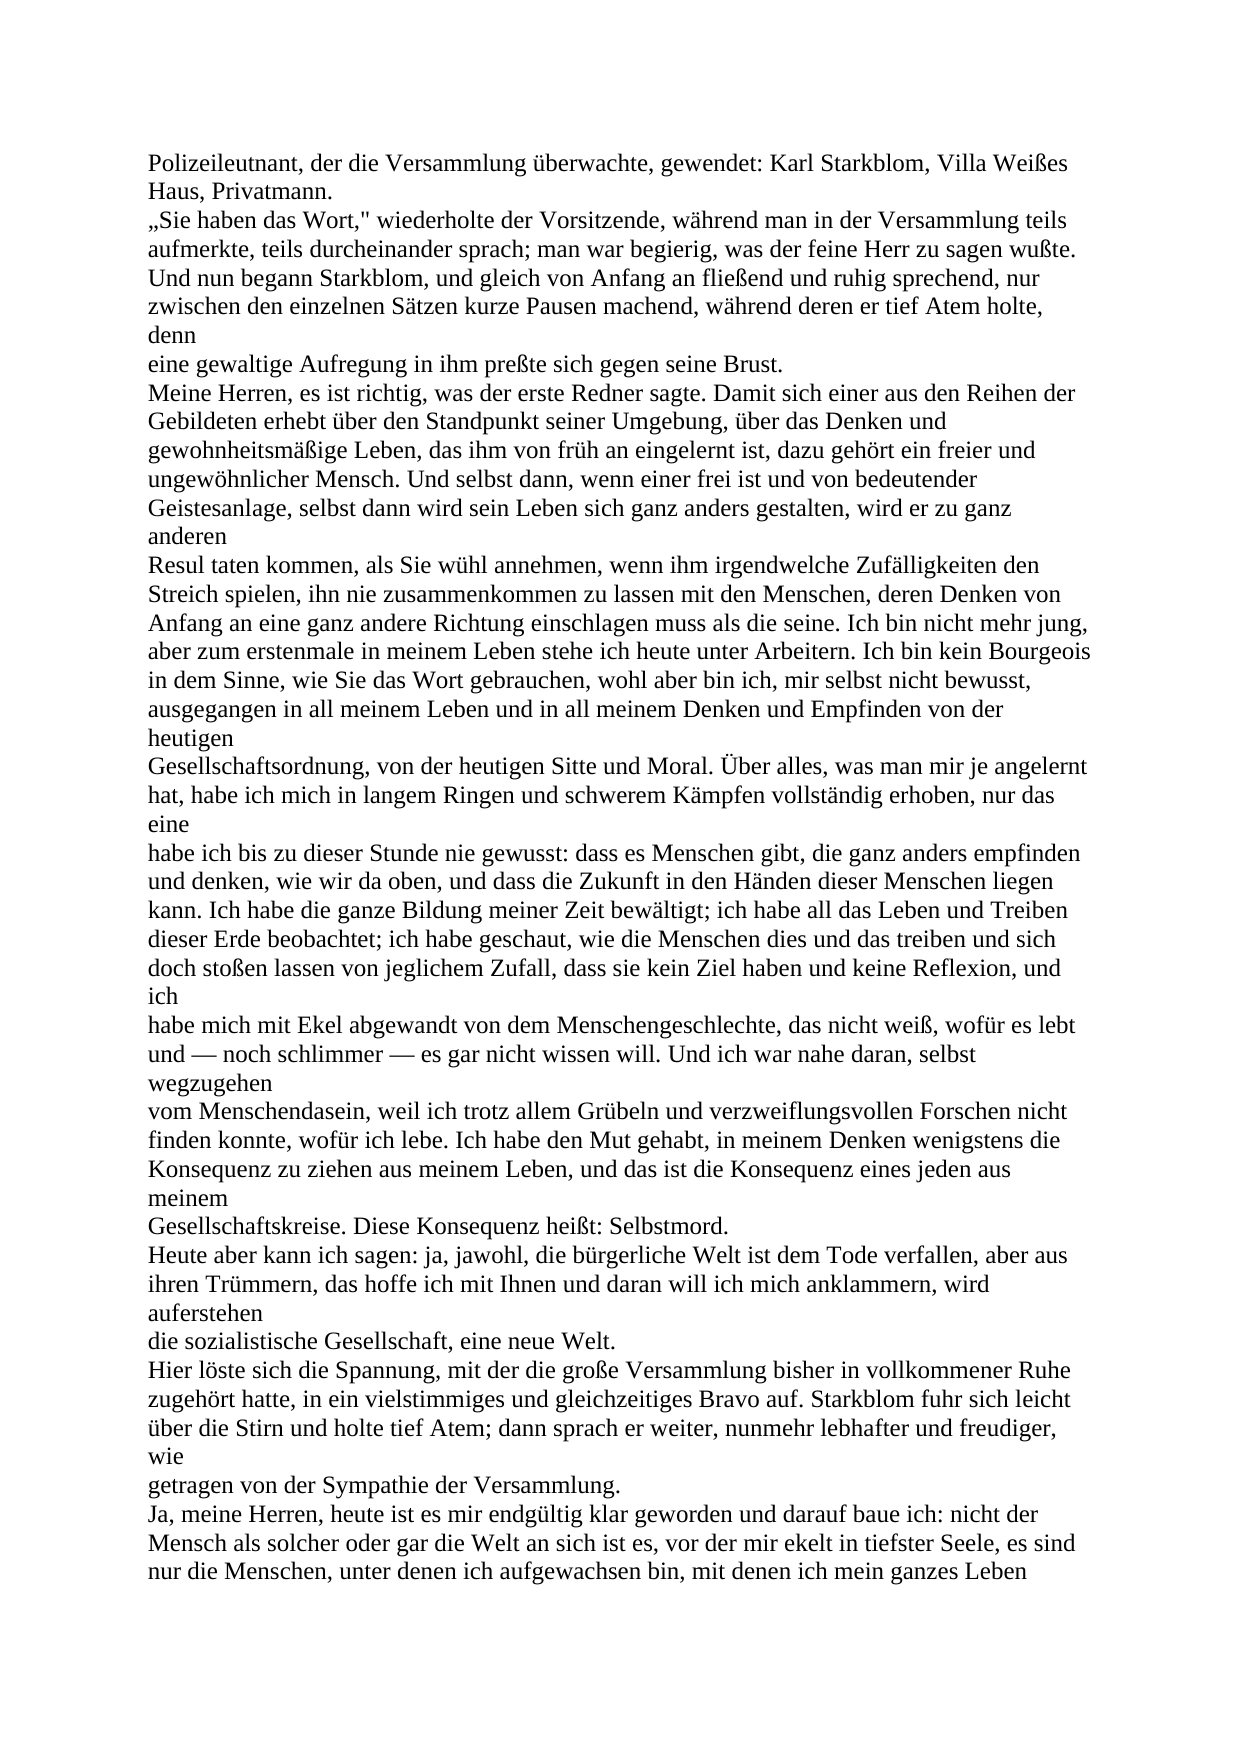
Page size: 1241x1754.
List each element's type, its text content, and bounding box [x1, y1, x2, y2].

text habe mich mit Ekel abgewandt von dem Menschengeschlechte, das nicht weiß, wofür es lebt [148, 1010, 1093, 1039]
text ungewöhnlicher Mensch. Und selbst dann, wenn einer frei ist und von bedeutender [148, 464, 1093, 493]
text kann. Ich habe die ganze Bildung meiner Zeit bewältigt; ich habe all das Leben und Treiben [148, 895, 1093, 924]
text Hier löste sich die Spannung, mit der die große Versammlung bisher in vollkommener Ruhe [148, 1355, 1093, 1384]
text aufmerkte, teils durcheinander sprach; man war begierig, was der feine Herr zu sagen wußte. [148, 234, 1093, 263]
text Ja, meine Herren, heute ist es mir endgültig klar geworden und darauf baue ich: nicht der [148, 1499, 1093, 1528]
text Polizeileutnant, der die Versammlung überwachte, gewendet: Karl Starkblom, Villa Weißes [148, 148, 1093, 176]
text über die Stirn und holte tief Atem; dann sprach er weiter, nunmehr lebhafter und freudiger, wie [148, 1413, 1093, 1470]
text zwischen den einzelnen Sätzen kurze Pausen machend, während deren er tief Atem holte, denn [148, 291, 1093, 349]
text aber zum erstenmale in meinem Leben stehe ich heute unter Arbeitern. Ich bin kein Bourgeois [148, 636, 1093, 665]
text Streich spielen, ihn nie zusammenkommen zu lassen mit den Menschen, deren Denken von [148, 579, 1093, 608]
text Mensch als solcher oder gar die Welt an sich ist es, vor der mir ekelt in tiefster Seele, es sind [148, 1528, 1093, 1556]
text doch stoßen lassen von jeglichem Zufall, dass sie kein Ziel haben und keine Reflexion, und ich [148, 953, 1093, 1010]
text Gesellschaftsordnung, von der heutigen Sitte und Moral. Über alles, was man mir je angelernt [148, 751, 1093, 780]
text Geistesanlage, selbst dann wird sein Leben sich ganz anders gestalten, wird er zu ganz anderen [148, 493, 1093, 550]
text „Sie haben das Wort," wiederholte der Vorsitzende, während man in der Versammlung teils [148, 205, 1093, 234]
text ihren Trümmern, das hoffe ich mit Ihnen und daran will ich mich anklammern, wird auferstehen [148, 1269, 1093, 1326]
text Konsequenz zu ziehen aus meinem Leben, und das ist die Konsequenz eines jeden aus meinem [148, 1154, 1093, 1211]
text und denken, wie wir da oben, und dass die Zukunft in den Händen dieser Menschen liegen [148, 866, 1093, 895]
text hat, habe ich mich in langem Ringen und schwerem Kämpfen vollständig erhoben, nur das eine [148, 780, 1093, 838]
text Haus, Privatmann. [148, 176, 1093, 205]
text finden konnte, wofür ich lebe. Ich habe den Mut gehabt, in meinem Denken wenigstens die [148, 1125, 1093, 1154]
text Gebildeten erhebt über den Standpunkt seiner Umgebung, über das Denken und [148, 406, 1093, 435]
text eine gewaltige Aufregung in ihm preßte sich gegen seine Brust. [148, 349, 1093, 378]
text Anfang an eine ganz andere Richtung einschlagen muss als die seine. Ich bin nicht mehr jung, [148, 608, 1093, 636]
text in dem Sinne, wie Sie das Wort gebrauchen, wohl aber bin ich, mir selbst nicht bewusst, [148, 665, 1093, 694]
text Resul taten kommen, als Sie wühl annehmen, wenn ihm irgendwelche Zufälligkeiten den [148, 550, 1093, 579]
text nur die Menschen, unter denen ich aufgewachsen bin, mit denen ich mein ganzes Leben [148, 1556, 1093, 1585]
text Meine Herren, es ist richtig, was der erste Redner sagte. Damit sich einer aus den Reihen der [148, 378, 1093, 406]
text vom Menschendasein, weil ich trotz allem Grübeln und verzweiflungsvollen Forschen nicht [148, 1096, 1093, 1125]
text zugehört hatte, in ein vielstimmiges und gleichzeitiges Bravo auf. Starkblom fuhr sich leicht [148, 1384, 1093, 1413]
text Heute aber kann ich sagen: ja, jawohl, die bürgerliche Welt ist dem Tode verfallen, aber aus [148, 1240, 1093, 1269]
text die sozialistische Gesellschaft, eine neue Welt. [148, 1326, 1093, 1355]
text habe ich bis zu dieser Stunde nie gewusst: dass es Menschen gibt, die ganz anders empfinden [148, 838, 1093, 866]
text gewohnheitsmäßige Leben, das ihm von früh an eingelernt ist, dazu gehört ein freier und [148, 435, 1093, 464]
text Gesellschaftskreise. Diese Konsequenz heißt: Selbstmord. [148, 1211, 1093, 1240]
text getragen von der Sympathie der Versammlung. [148, 1470, 1093, 1499]
text und — noch schlimmer — es gar nicht wissen will. Und ich war nahe daran, selbst wegzugehen [148, 1039, 1093, 1096]
text dieser Erde beobachtet; ich habe geschaut, wie die Menschen dies und das treiben und sich [148, 924, 1093, 953]
text Und nun begann Starkblom, und gleich von Anfang an fließend und ruhig sprechend, nur [148, 263, 1093, 291]
text ausgegangen in all meinem Leben und in all meinem Denken und Empfinden von der heutigen [148, 694, 1093, 751]
